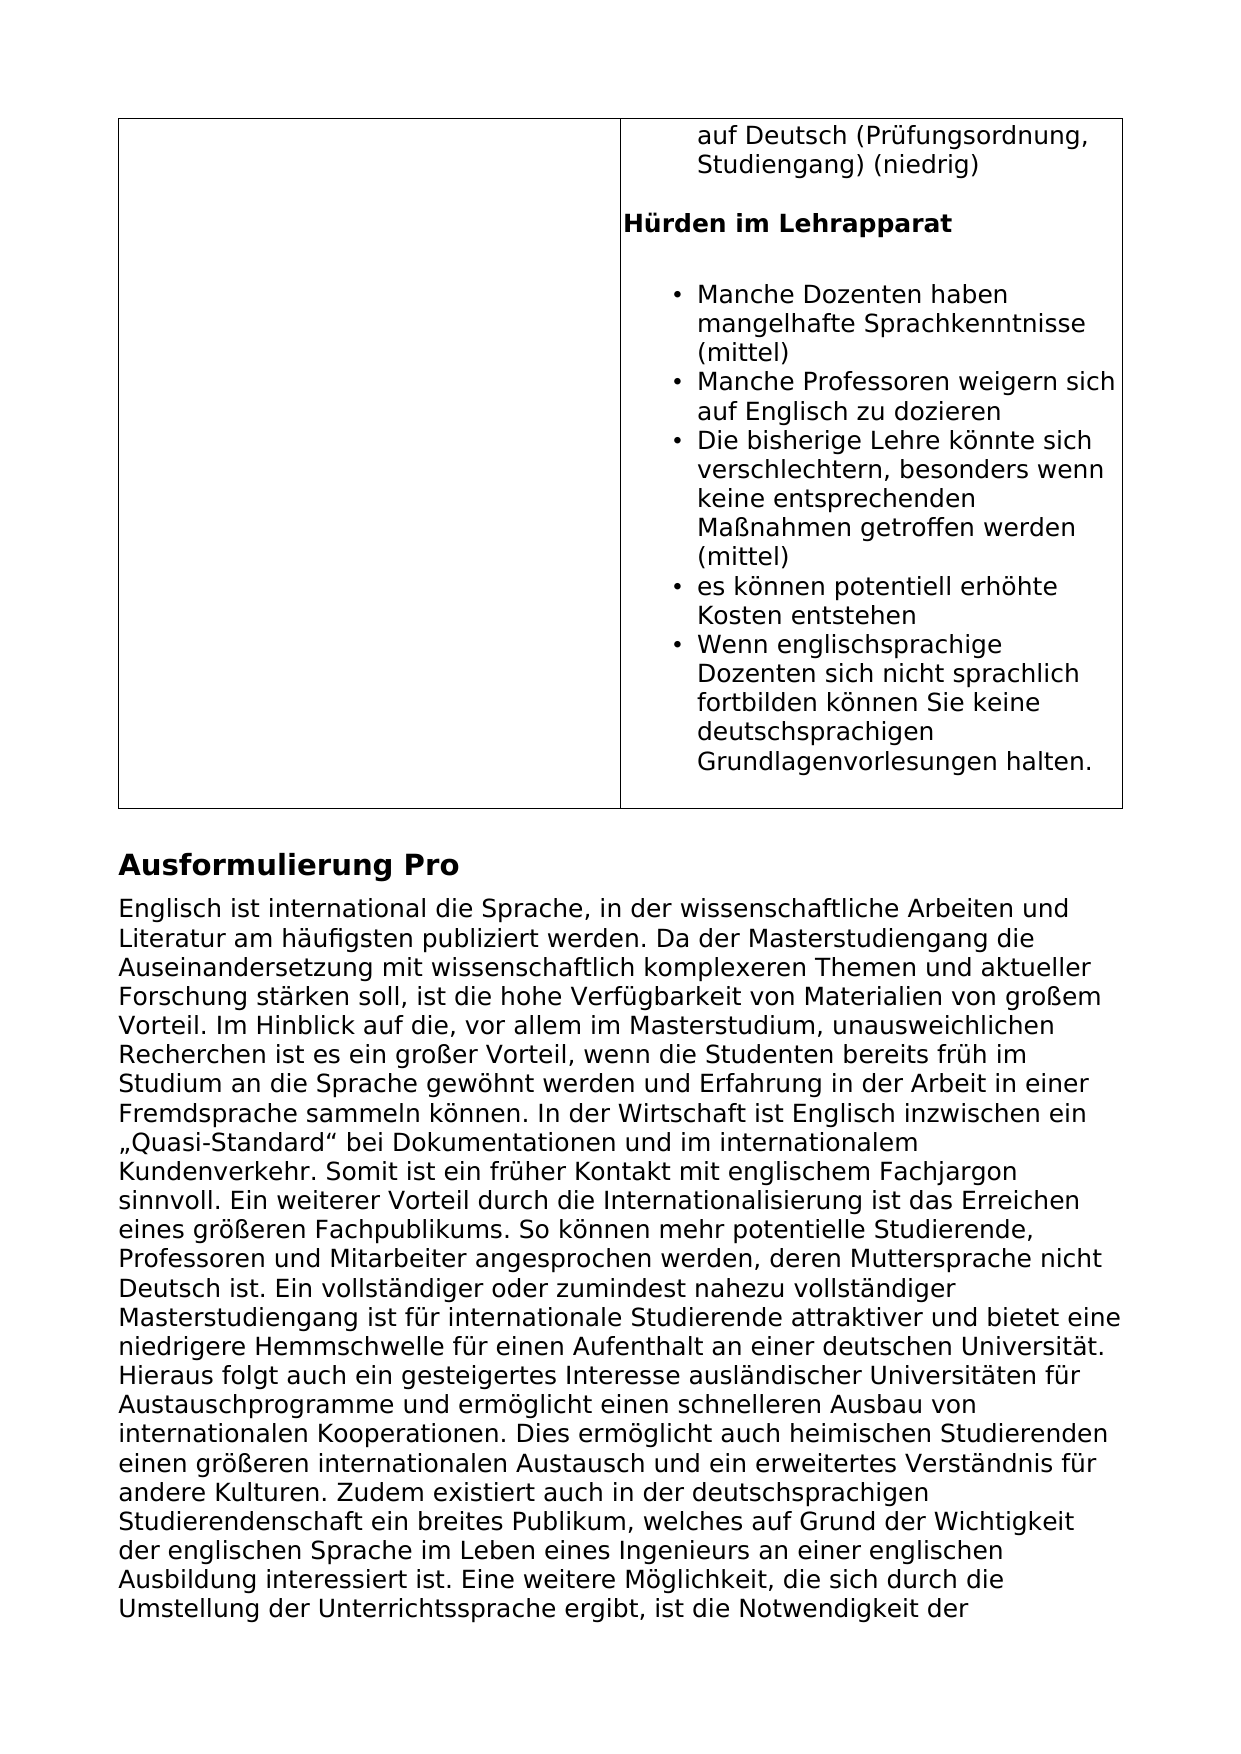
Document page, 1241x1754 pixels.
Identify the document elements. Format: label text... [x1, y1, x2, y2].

text Englisch ist international die Sprache, in der wissenschaftliche Arbeiten und Literatur am häufigsten publiziert werden. Da der Masterstudiengang die Auseinandersetzung mit wissenschaftlich komplexeren Themen und aktueller Forschung stärken soll, ist die hohe Verfügbarkeit von Materialien von großem Vorteil. Im Hinblick auf die, vor allem im Masterstudium, unausweichlichen Recherchen ist es ein großer Vorteil, wenn die Studenten bereits früh im Studium an die Sprache gewöhnt werden und Erfahrung in der Arbeit in einer Fremdsprache sammeln können. In der Wirtschaft ist Englisch inzwischen ein „Quasi-Standard“ bei Dokumentationen und im internationalem Kundenverkehr. Somit ist ein früher Kontakt mit englischem Fachjargon sinnvoll. Ein weiterer Vorteil durch die Internationalisierung ist das Erreichen eines größeren Fachpublikums. So können mehr potentielle Studierende, Professoren und Mitarbeiter angesprochen werden, deren Muttersprache nicht Deutsch ist. Ein vollständiger oder zumindest nahezu vollständiger Masterstudiengang ist für internationale Studierende attraktiver und bietet eine niedrigere Hemmschwelle für einen Aufenthalt an einer deutschen Universität. Hieraus folgt auch ein gesteigertes Interesse ausländischer Universitäten für Austauschprogramme und ermöglicht einen schnelleren Ausbau von internationalen Kooperationen. Dies ermöglicht auch heimischen Studierenden einen größeren internationalen Austausch und ein erweitertes Verständnis für andere Kulturen. Zudem existiert auch in der deutschsprachigen Studierendenschaft ein breites Publikum, welches auf Grund der Wichtigkeit der englischen Sprache im Leben eines Ingenieurs an einer englischen Ausbildung interessiert ist. Eine weitere Möglichkeit, die sich durch die Umstellung der Unterrichtssprache ergibt, ist die Notwendigkeit der [118, 895, 1122, 1624]
table_header [119, 119, 620, 808]
table_header auf Deutsch (Prüfungsordnung, Studiengang) (niedrig) Hürden im Lehrapparat Manche Dozenten haben mangelhafte Sprachkenntnisse (mittel) Manche Professoren weigern sich auf Englisch zu dozieren Die bisherige Lehre könnte sich verschlechtern, besonders wenn keine entsprechenden Maßnahmen getroffen werden (mittel) es können potentiell erhöhte Kosten entstehen Wenn englischsprachige Dozenten sich nicht sprachlich fortbilden können Sie keine deutschsprachigen Grundlagenvorlesungen halten. [621, 119, 1122, 808]
subtitle Ausformulierung Pro [118, 848, 1122, 882]
